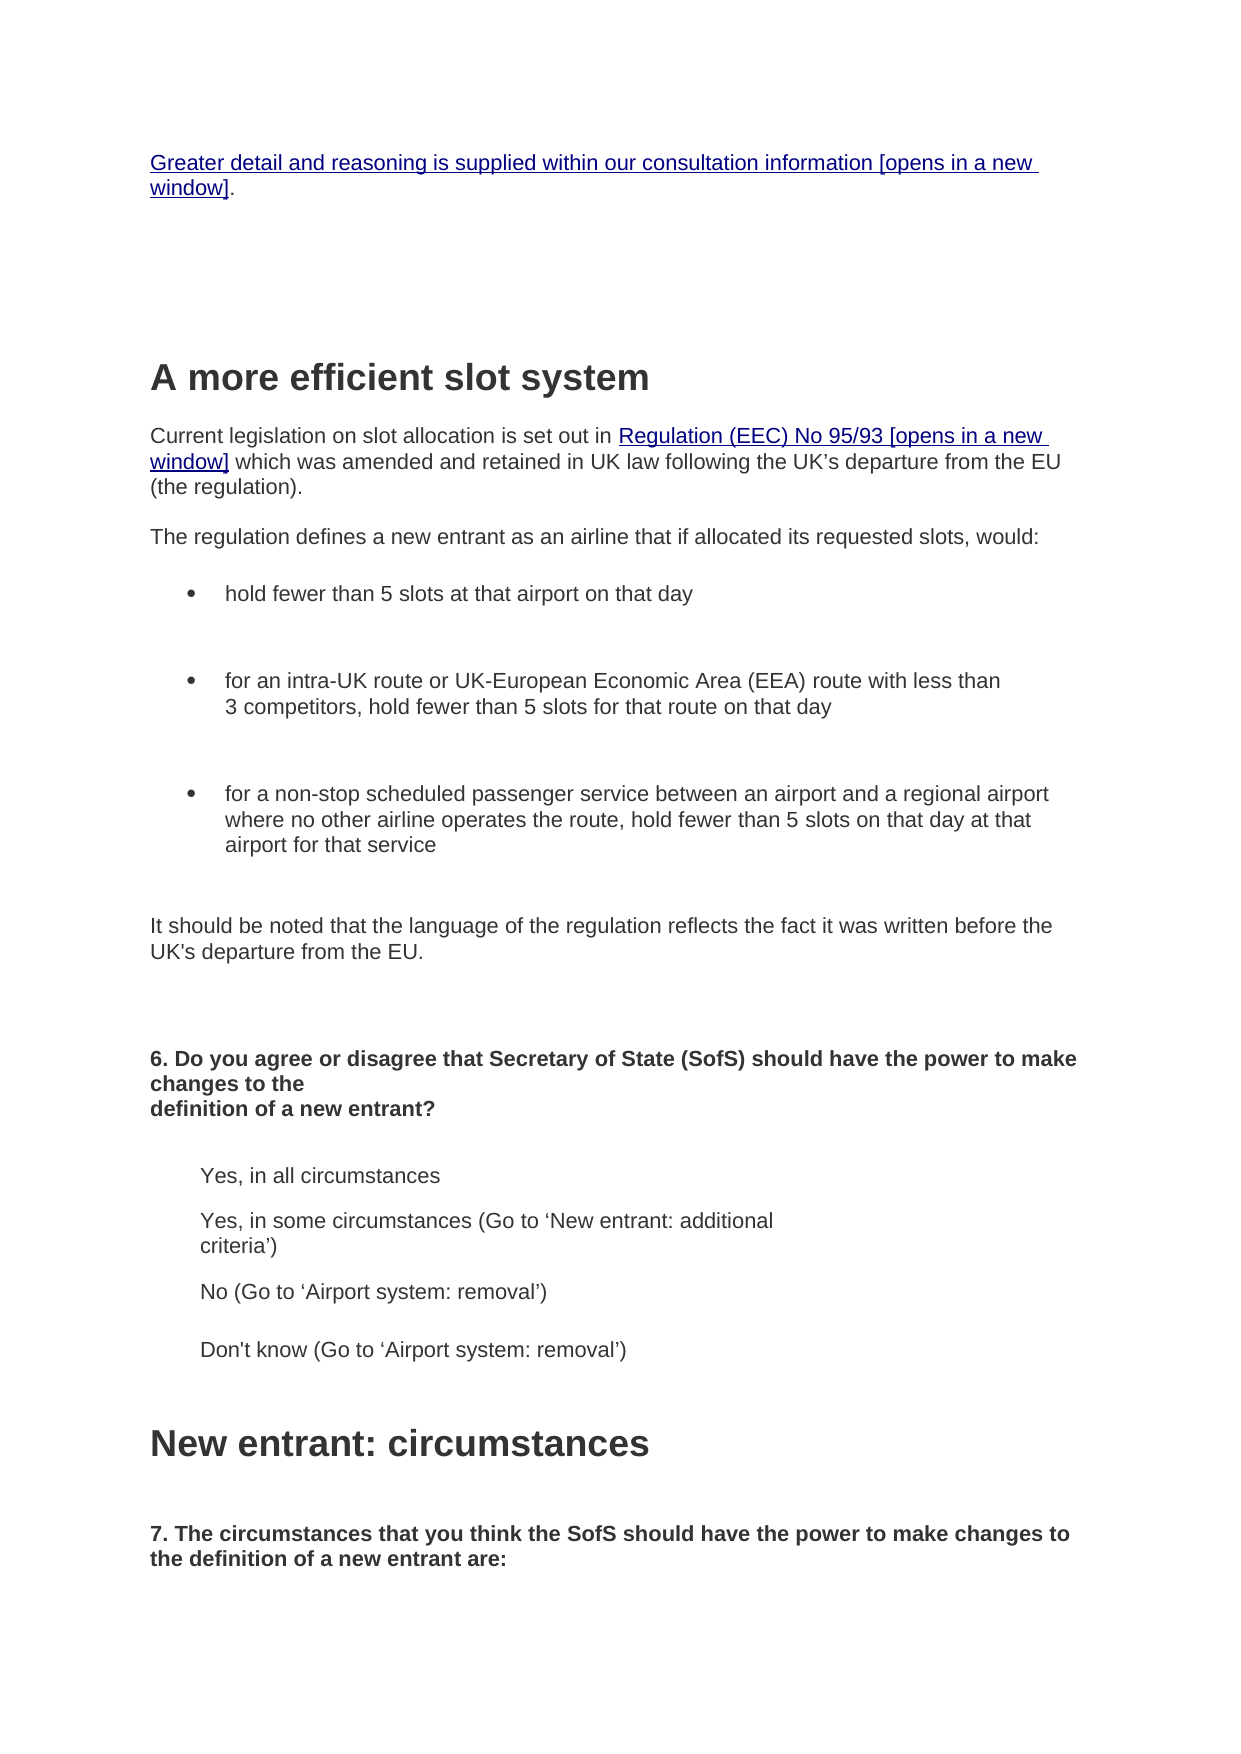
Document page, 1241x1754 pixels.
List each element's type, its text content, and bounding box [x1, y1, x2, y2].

text Current legislation on slot allocation is set out in Regulation (EEC) No 95/93 [opens in a new window] which was amended and retained in UK law following the UK’s departure from the EU (the regulation). The regulation defines a new entrant as an airline that if allocated its requested slots, would: [150, 398, 1090, 549]
table_cell No (Go to ‘Airport system: removal’) [200, 1262, 857, 1320]
table_cell Yes, in some circumstances (Go to ‘New entrant: additional criteria’) [200, 1204, 857, 1262]
subtitle 6. Do you agree or disagree that Secretary of State (SofS) should have the power to make changes to the definition of a new entrant? [150, 1045, 1090, 1121]
text Greater detail and reasoning is supplied within our consultation information [opens in a new window]. [150, 150, 1090, 200]
table_header hold fewer than 5 slots at that airport on that day [150, 549, 1090, 637]
table_header Yes, in all circumstances [200, 1146, 857, 1204]
table_cell for a non-stop scheduled passenger service between an airport and a regional airport where no other airline operates the route, hold fewer than 5 slots on that day at that airport for that service [150, 750, 1090, 888]
table_cell for an intra-UK route or UK-European Economic Area (EEA) route with less than 3 competitors, hold fewer than 5 slots for that route on that day [150, 637, 1090, 750]
table_header [150, 1146, 200, 1204]
text It should be noted that the language of the regulation reflects the fact it was written before the UK's departure from the EU. [150, 888, 1090, 964]
table_cell [150, 1320, 200, 1378]
text A more efficient slot system [150, 269, 1090, 398]
text New entrant: circumstances [150, 1421, 1090, 1464]
table_cell Don't know (Go to ‘Airport system: removal’) [200, 1320, 857, 1378]
subtitle 7. The circumstances that you think the SofS should have the power to make changes to the definition of a new entrant are: [150, 1521, 1090, 1571]
table_cell [150, 1262, 200, 1320]
table_cell [150, 1204, 200, 1262]
